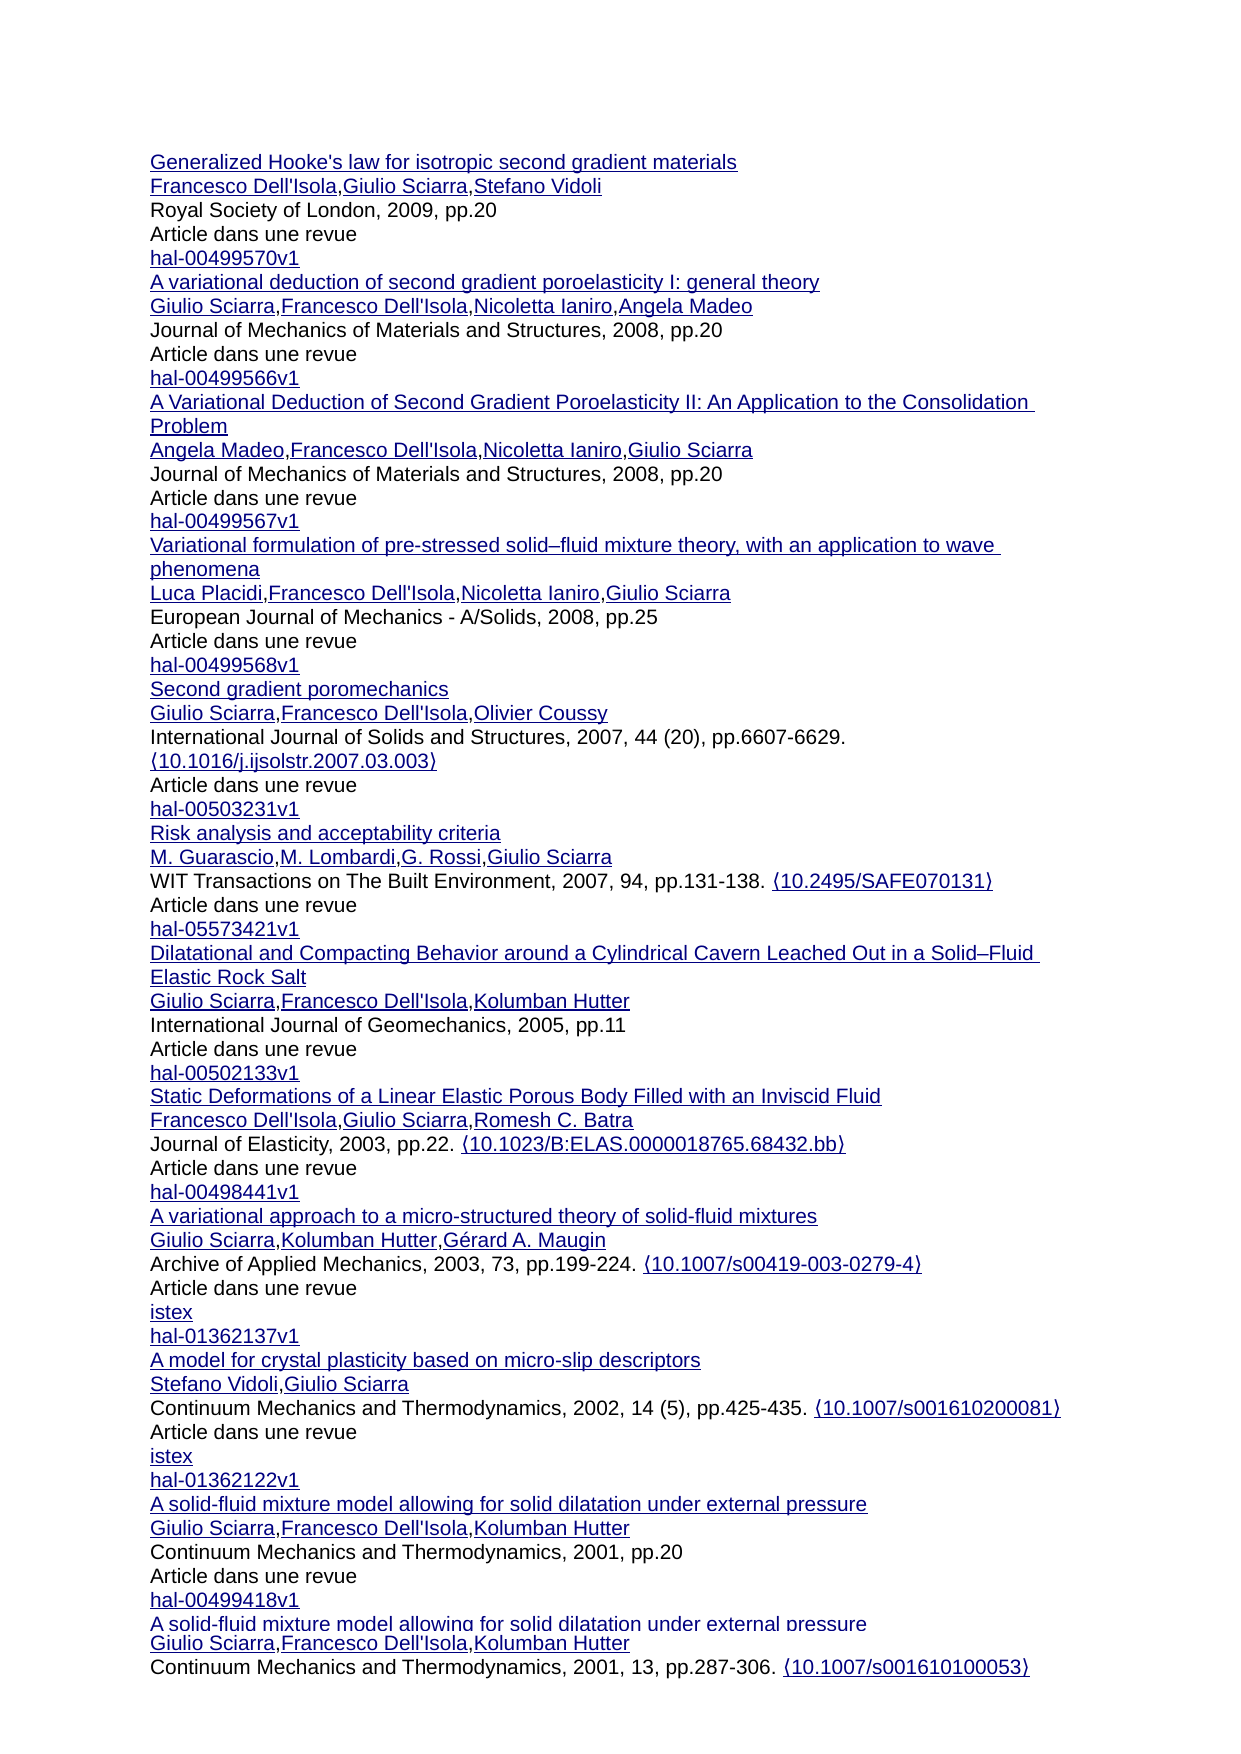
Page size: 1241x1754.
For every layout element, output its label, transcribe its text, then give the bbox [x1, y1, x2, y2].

table_cell A variational approach to a micro-structured theory of solid-fluid mixtures Giulio Sciarra,Kolumban Hutter,Gérard A. Maugin Archive of Applied Mechanics, 2003, 73, pp.199-224. ⟨10.1007/s00419-003-0279-4⟩ Article dans une revue istex hal-01362137v1 [150, 1204, 1090, 1348]
table_cell Generalized Hooke's law for isotropic second gradient materials Francesco Dell'Isola,Giulio Sciarra,Stefano Vidoli Royal Society of London, 2009, pp.20 Article dans une revue hal-00499570v1 [150, 150, 1090, 270]
table_cell Dilatational and Compacting Behavior around a Cylindrical Cavern Leached Out in a Solid–Fluid Elastic Rock Salt Giulio Sciarra,Francesco Dell'Isola,Kolumban Hutter International Journal of Geomechanics, 2005, pp.11 Article dans une revue hal-00502133v1 [150, 941, 1090, 1084]
table_cell Risk analysis and acceptability criteria M. Guarascio,M. Lombardi,G. Rossi,Giulio Sciarra WIT Transactions on The Built Environment, 2007, 94, pp.131-138. ⟨10.2495/SAFE070131⟩ Article dans une revue hal-05573421v1 [150, 821, 1090, 941]
table_cell Static Deformations of a Linear Elastic Porous Body Filled with an Inviscid Fluid Francesco Dell'Isola,Giulio Sciarra,Romesh C. Batra Journal of Elasticity, 2003, pp.22. ⟨10.1023/B:ELAS.0000018765.68432.bb⟩ Article dans une revue hal-00498441v1 [150, 1084, 1090, 1204]
table_cell A variational deduction of second gradient poroelasticity I: general theory Giulio Sciarra,Francesco Dell'Isola,Nicoletta Ianiro,Angela Madeo Journal of Mechanics of Materials and Structures, 2008, pp.20 Article dans une revue hal-00499566v1 [150, 270, 1090, 389]
table_cell A solid-fluid mixture model allowing for solid dilatation under external pressure Giulio Sciarra,Francesco Dell'Isola,Kolumban Hutter Continuum Mechanics and Thermodynamics, 2001, 13, pp.287-306. ⟨10.1007/s001610100053⟩ [150, 1611, 1090, 1679]
table_cell Variational formulation of pre-stressed solid–fluid mixture theory, with an application to wave phenomena Luca Placidi,Francesco Dell'Isola,Nicoletta Ianiro,Giulio Sciarra European Journal of Mechanics - A/Solids, 2008, pp.25 Article dans une revue hal-00499568v1 [150, 533, 1090, 677]
table_cell A solid-fluid mixture model allowing for solid dilatation under external pressure Giulio Sciarra,Francesco Dell'Isola,Kolumban Hutter Continuum Mechanics and Thermodynamics, 2001, pp.20 Article dans une revue hal-00499418v1 [150, 1492, 1090, 1611]
table_cell A Variational Deduction of Second Gradient Poroelasticity II: An Application to the Consolidation Problem Angela Madeo,Francesco Dell'Isola,Nicoletta Ianiro,Giulio Sciarra Journal of Mechanics of Materials and Structures, 2008, pp.20 Article dans une revue hal-00499567v1 [150, 390, 1090, 533]
table_cell Second gradient poromechanics Giulio Sciarra,Francesco Dell'Isola,Olivier Coussy International Journal of Solids and Structures, 2007, 44 (20), pp.6607-6629. ⟨10.1016/j.ijsolstr.2007.03.003⟩ Article dans une revue hal-00503231v1 [150, 677, 1090, 821]
table_cell A model for crystal plasticity based on micro-slip descriptors Stefano Vidoli,Giulio Sciarra Continuum Mechanics and Thermodynamics, 2002, 14 (5), pp.425-435. ⟨10.1007/s001610200081⟩ Article dans une revue istex hal-01362122v1 [150, 1348, 1090, 1492]
